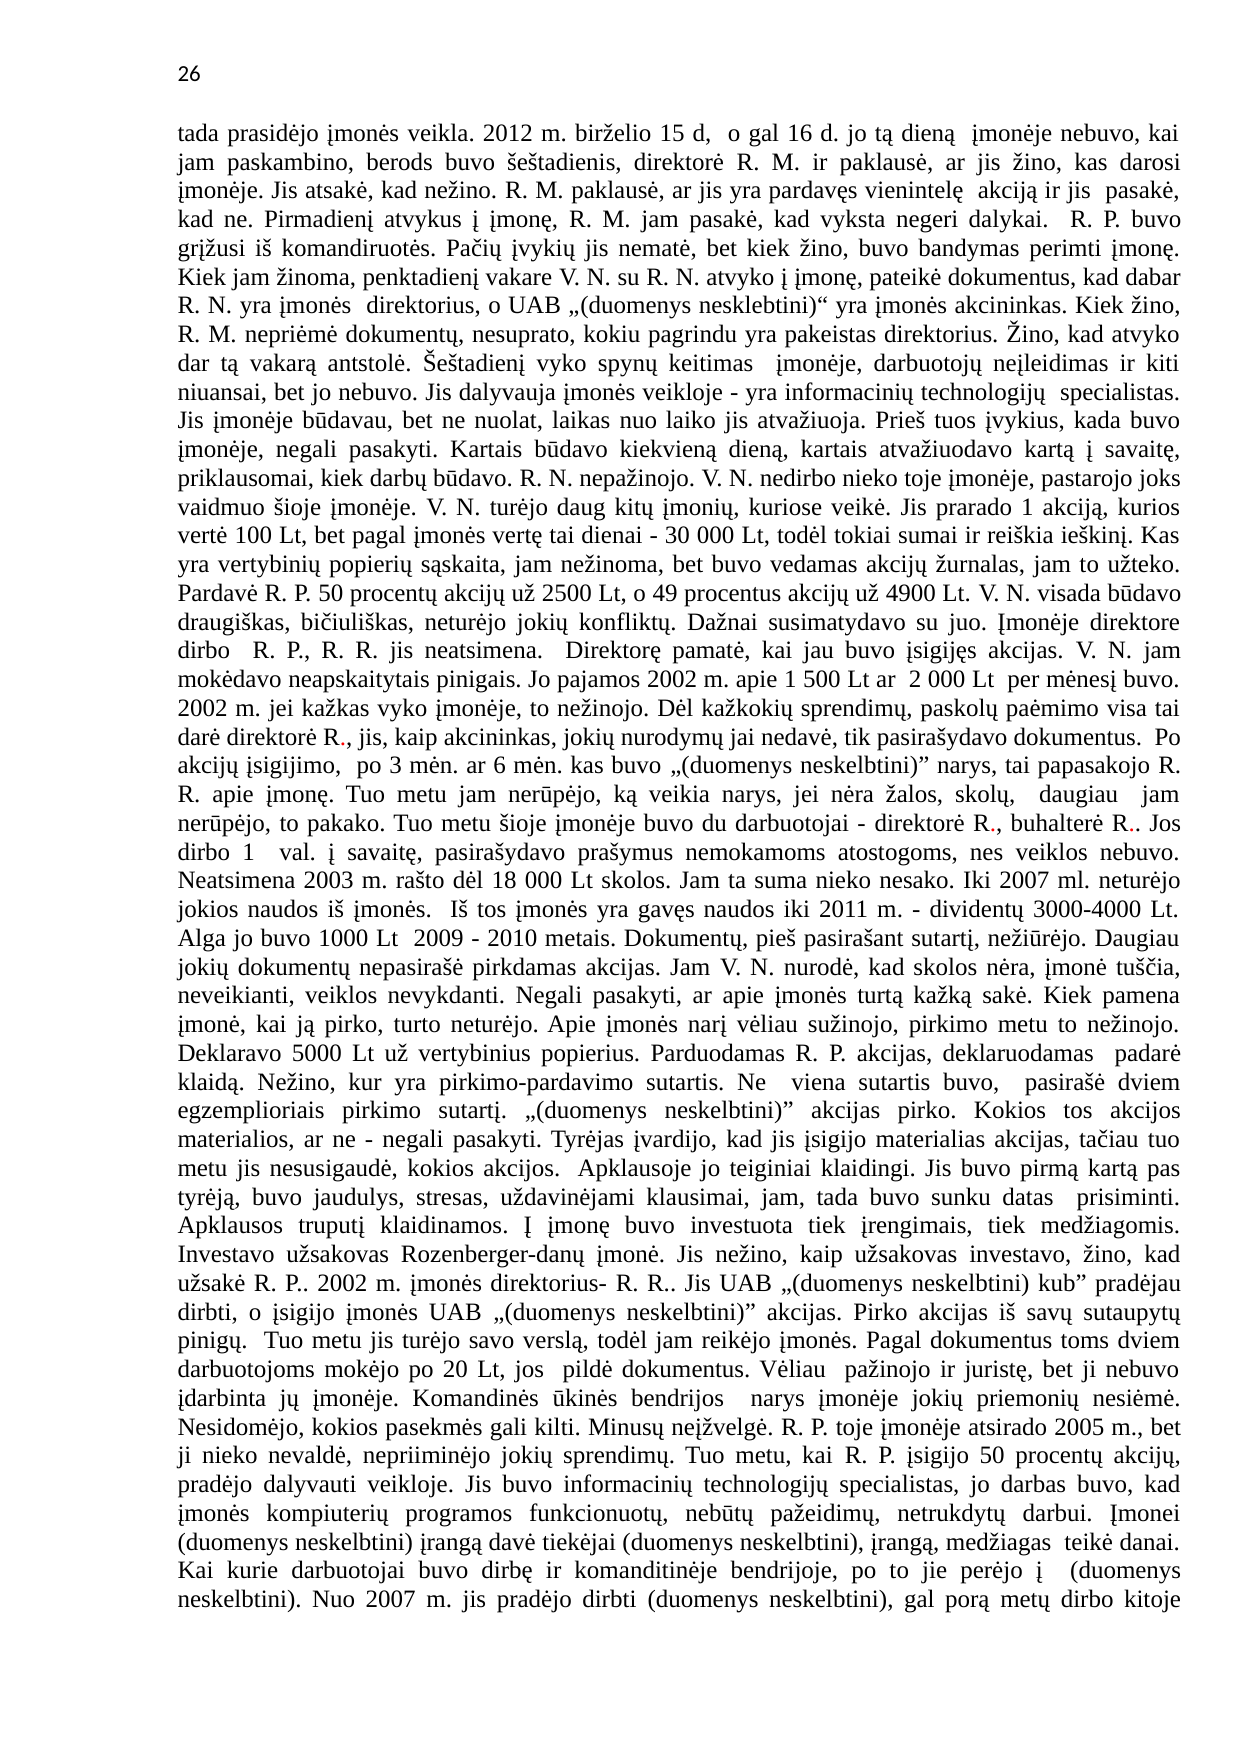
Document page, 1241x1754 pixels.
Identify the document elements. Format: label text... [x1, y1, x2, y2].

text tada prasidėjo įmonės veikla. 2012 m. birželio 15 d, o gal 16 d. jo tą dieną įmonėje nebuvo, kai jam paskambino, berods buvo šeštadienis, direktorė R. M. ir paklausė, ar jis žino, kas darosi įmonėje. Jis atsakė, kad nežino. R. M. paklausė, ar jis yra pardavęs vienintelę akciją ir jis pasakė, kad ne. Pirmadienį atvykus į įmonę, R. M. jam pasakė, kad vyksta negeri dalykai. R. P. buvo grįžusi iš komandiruotės. Pačių įvykių jis nematė, bet kiek žino, buvo bandymas perimti įmonę. Kiek jam žinoma, penktadienį vakare V. N. su R. N. atvyko į įmonę, pateikė dokumentus, kad dabar R. N. yra įmonės direktorius, o UAB „(duomenys nesklebtini)“ yra įmonės akcininkas. Kiek žino, R. M. nepriėmė dokumentų, nesuprato, kokiu pagrindu yra pakeistas direktorius. Žino, kad atvyko dar tą vakarą antstolė. Šeštadienį vyko spynų keitimas įmonėje, darbuotojų neįleidimas ir kiti niuansai, bet jo nebuvo. Jis dalyvauja įmonės veikloje - yra informacinių technologijų specialistas. Jis įmonėje būdavau, bet ne nuolat, laikas nuo laiko jis atvažiuoja. Prieš tuos įvykius, kada buvo įmonėje, negali pasakyti. Kartais būdavo kiekvieną dieną, kartais atvažiuodavo kartą į savaitę, priklausomai, kiek darbų būdavo. R. N. nepažinojo. V. N. nedirbo nieko toje įmonėje, pastarojo joks vaidmuo šioje įmonėje. V. N. turėjo daug kitų įmonių, kuriose veikė. Jis prarado 1 akciją, kurios vertė 100 Lt, bet pagal įmonės vertę tai dienai - 30 000 Lt, todėl tokiai sumai ir reiškia ieškinį. Kas yra vertybinių popierių sąskaita, jam nežinoma, bet buvo vedamas akcijų žurnalas, jam to užteko. Pardavė R. P. 50 procentų akcijų už 2500 Lt, o 49 procentus akcijų už 4900 Lt. V. N. visada būdavo draugiškas, bičiuliškas, neturėjo jokių konfliktų. Dažnai susimatydavo su juo. Įmonėje direktore dirbo R. P., R. R. jis neatsimena. Direktorę pamatė, kai jau buvo įsigijęs akcijas. V. N. jam mokėdavo neapskaitytais pinigais. Jo pajamos 2002 m. apie 1 500 Lt ar 2 000 Lt per mėnesį buvo. 2002 m. jei kažkas vyko įmonėje, to nežinojo. Dėl kažkokių sprendimų, paskolų paėmimo visa tai darė direktorė R., jis, kaip akcininkas, jokių nurodymų jai nedavė, tik pasirašydavo dokumentus. Po akcijų įsigijimo, po 3 mėn. ar 6 mėn. kas buvo „(duomenys neskelbtini)” narys, tai papasakojo R. R. apie įmonę. Tuo metu jam nerūpėjo, ką veikia narys, jei nėra žalos, skolų, daugiau jam nerūpėjo, to pakako. Tuo metu šioje įmonėje buvo du darbuotojai - direktorė R., buhalterė R.. Jos dirbo 1 val. į savaitę, pasirašydavo prašymus nemokamoms atostogoms, nes veiklos nebuvo. Neatsimena 2003 m. rašto dėl 18 000 Lt skolos. Jam ta suma nieko nesako. Iki 2007 ml. neturėjo jokios naudos iš įmonės. Iš tos įmonės yra gavęs naudos iki 2011 m. - dividentų 3000-4000 Lt. Alga jo buvo 1000 Lt 2009 - 2010 metais. Dokumentų, pieš pasirašant sutartį, nežiūrėjo. Daugiau jokių dokumentų nepasirašė pirkdamas akcijas. Jam V. N. nurodė, kad skolos nėra, įmonė tuščia, neveikianti, veiklos nevykdanti. Negali pasakyti, ar apie įmonės turtą kažką sakė. Kiek pamena įmonė, kai ją pirko, turto neturėjo. Apie įmonės narį vėliau sužinojo, pirkimo metu to nežinojo. Deklaravo 5000 Lt už vertybinius popierius. Parduodamas R. P. akcijas, deklaruodamas padarė klaidą. Nežino, kur yra pirkimo-pardavimo sutartis. Ne viena sutartis buvo, pasirašė dviem egzemplioriais pirkimo sutartį. „(duomenys neskelbtini)” akcijas pirko. Kokios tos akcijos materialios, ar ne - negali pasakyti. Tyrėjas įvardijo, kad jis įsigijo materialias akcijas, tačiau tuo metu jis nesusigaudė, kokios akcijos. Apklausoje jo teiginiai klaidingi. Jis buvo pirmą kartą pas tyrėją, buvo jaudulys, stresas, uždavinėjami klausimai, jam, tada buvo sunku datas prisiminti. Apklausos truputį klaidinamos. Į įmonę buvo investuota tiek įrengimais, tiek medžiagomis. Investavo užsakovas Rozenberger-danų įmonė. Jis nežino, kaip užsakovas investavo, žino, kad užsakė R. P.. 2002 m. įmonės direktorius- R. R.. Jis UAB „(duomenys neskelbtini) kub” pradėjau dirbti, o įsigijo įmonės UAB „(duomenys neskelbtini)” akcijas. Pirko akcijas iš savų sutaupytų pinigų. Tuo metu jis turėjo savo verslą, todėl jam reikėjo įmonės. Pagal dokumentus toms dviem darbuotojoms mokėjo po 20 Lt, jos pildė dokumentus. Vėliau pažinojo ir juristę, bet ji nebuvo įdarbinta jų įmonėje. Komandinės ūkinės bendrijos narys įmonėje jokių priemonių nesiėmė. Nesidomėjo, kokios pasekmės gali kilti. Minusų neįžvelgė. R. P. toje įmonėje atsirado 2005 m., bet ji nieko nevaldė, nepriiminėjo jokių sprendimų. Tuo metu, kai R. P. įsigijo 50 procentų akcijų, pradėjo dalyvauti veikloje. Jis buvo informacinių technologijų specialistas, jo darbas buvo, kad įmonės kompiuterių programos funkcionuotų, nebūtų pažeidimų, netrukdytų darbui. Įmonei (duomenys neskelbtini) įrangą davė tiekėjai (duomenys neskelbtini), įrangą, medžiagas teikė danai. Kai kurie darbuotojai buvo dirbę ir komanditinėje bendrijoje, po to jie perėjo į (duomenys neskelbtini). Nuo 2007 m. jis pradėjo dirbti (duomenys neskelbtini), gal porą metų dirbo kitoje [177, 118, 1181, 1613]
